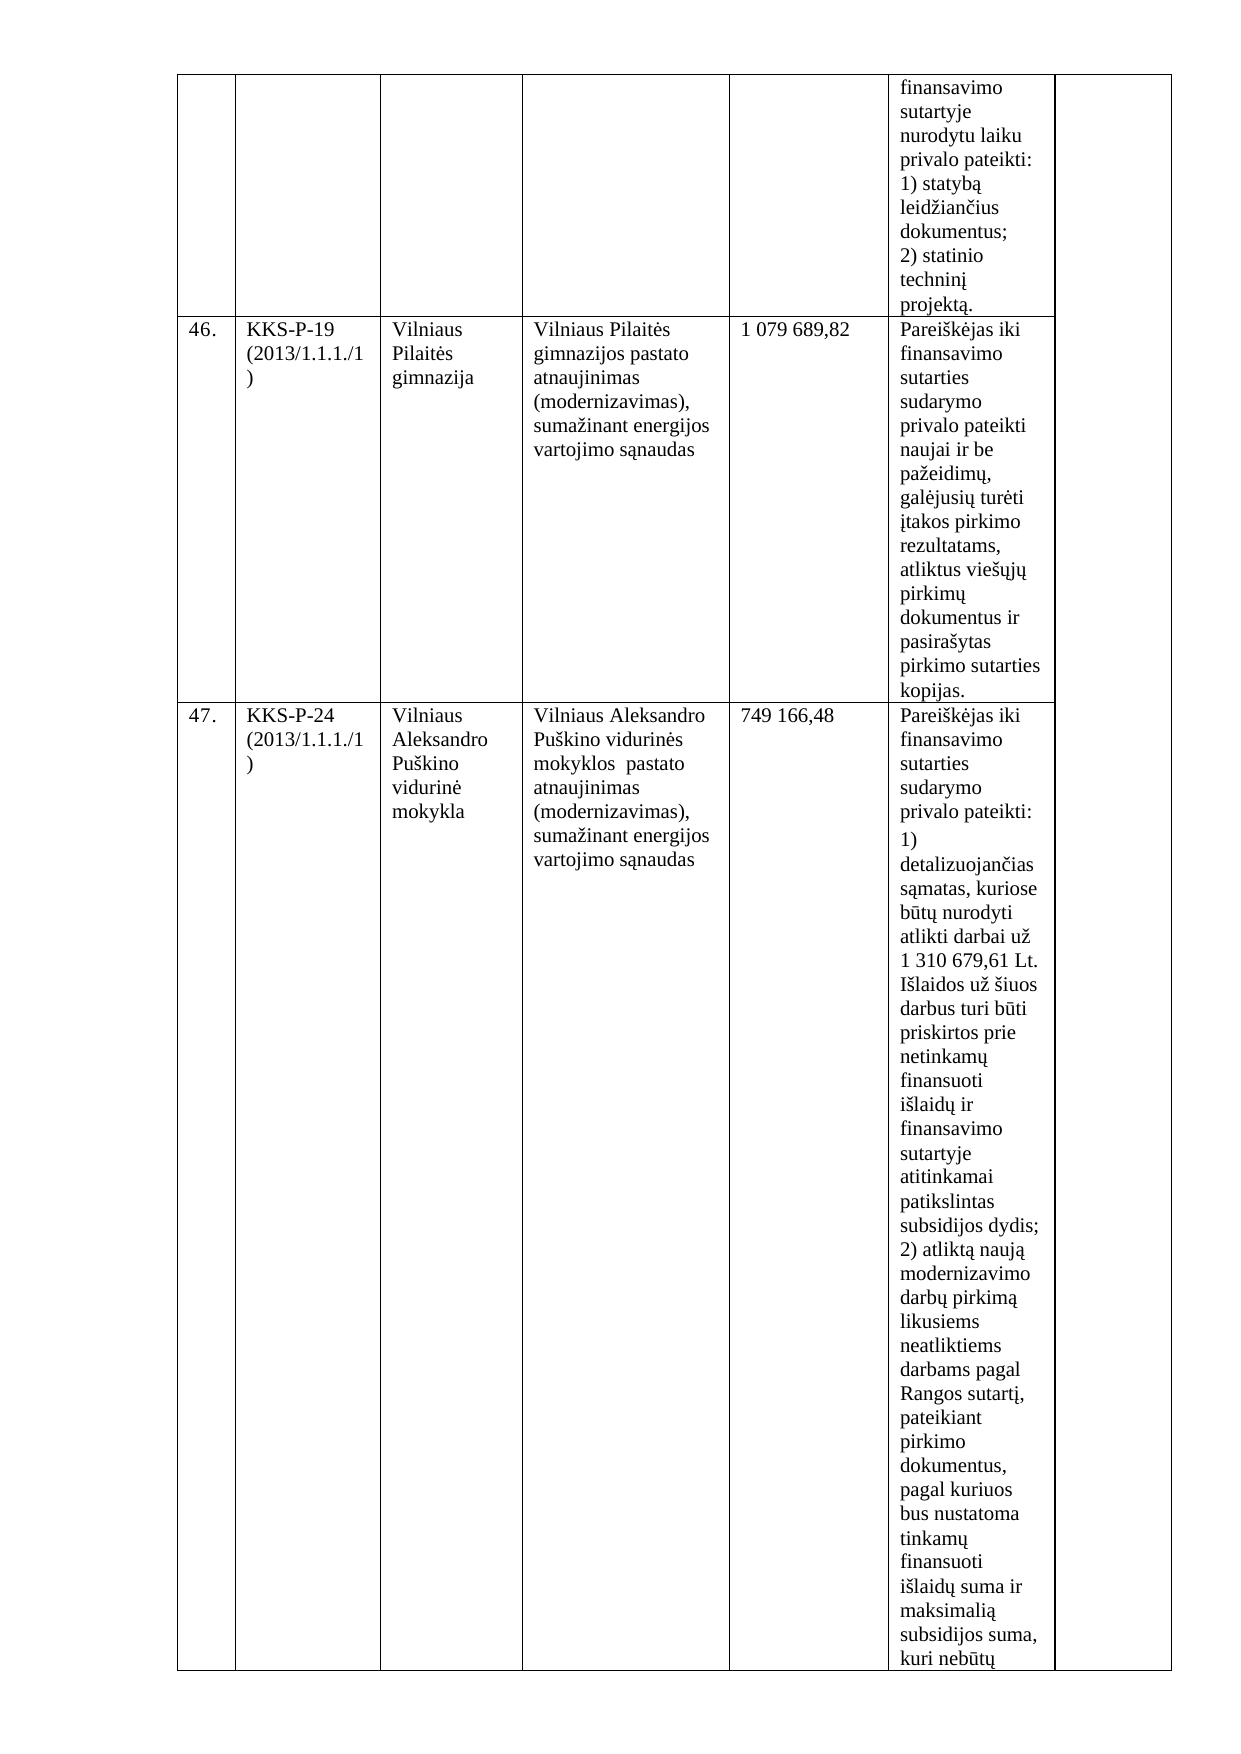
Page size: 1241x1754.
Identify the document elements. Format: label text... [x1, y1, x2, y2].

table_cell 1 079 689,82 [730, 317, 888, 702]
table_cell KKS-P-24 (2013/1.1.1./1) [236, 703, 380, 1670]
table_cell Pareiškėjas iki finansavimo sutarties sudarymo privalo pateikti: 1) detalizuojančias sąmatas, kuriose būtų nurodyti atlikti darbai už 1 310 679,61 Lt. Išlaidos už šiuos darbus turi būti priskirtos prie netinkamų finansuoti išlaidų ir finansavimo sutartyje atitinkamai patikslintas subsidijos dydis; 2) atliktą naują modernizavimo darbų pirkimą likusiems neatliktiems darbams pagal Rangos sutartį, pateikiant pirkimo dokumentus, pagal kuriuos bus nustatoma tinkamų finansuoti išlaidų suma ir maksimalią subsidijos suma, kuri nebūtų [889, 703, 1054, 1670]
table_cell Vilniaus Pilaitės gimnazijos pastato atnaujinimas (modernizavimas), sumažinant energijos vartojimo sąnaudas [523, 317, 729, 702]
table_cell [381, 75, 522, 316]
table_cell 749 166,48 [730, 703, 888, 1670]
table_cell Vilniaus Aleksandro Puškino vidurinė mokykla [381, 703, 522, 1670]
table_cell Vilniaus Pilaitės gimnazija [381, 317, 522, 702]
table_cell Vilniaus Aleksandro Puškino vidurinės mokyklos pastato atnaujinimas (modernizavimas), sumažinant energijos vartojimo sąnaudas [523, 703, 729, 1670]
table_cell KKS-P-19 (2013/1.1.1./1) [236, 317, 380, 702]
table_cell Pareiškėjas iki finansavimo sutarties sudarymo privalo pateikti naujai ir be pažeidimų, galėjusių turėti įtakos pirkimo rezultatams, atliktus viešųjų pirkimų dokumentus ir pasirašytas pirkimo sutarties kopijas. [889, 317, 1054, 702]
table_cell [236, 75, 380, 316]
table_cell 46. [178, 317, 235, 702]
table_cell 47. [178, 703, 235, 1670]
table_cell [1056, 75, 1171, 1670]
table_cell finansavimo sutartyje nurodytu laiku privalo pateikti: 1) statybą leidžiančius dokumentus; 2) statinio techninį projektą. [889, 75, 1054, 316]
table_cell [730, 75, 888, 316]
table_cell [523, 75, 729, 316]
table_cell [178, 75, 235, 316]
